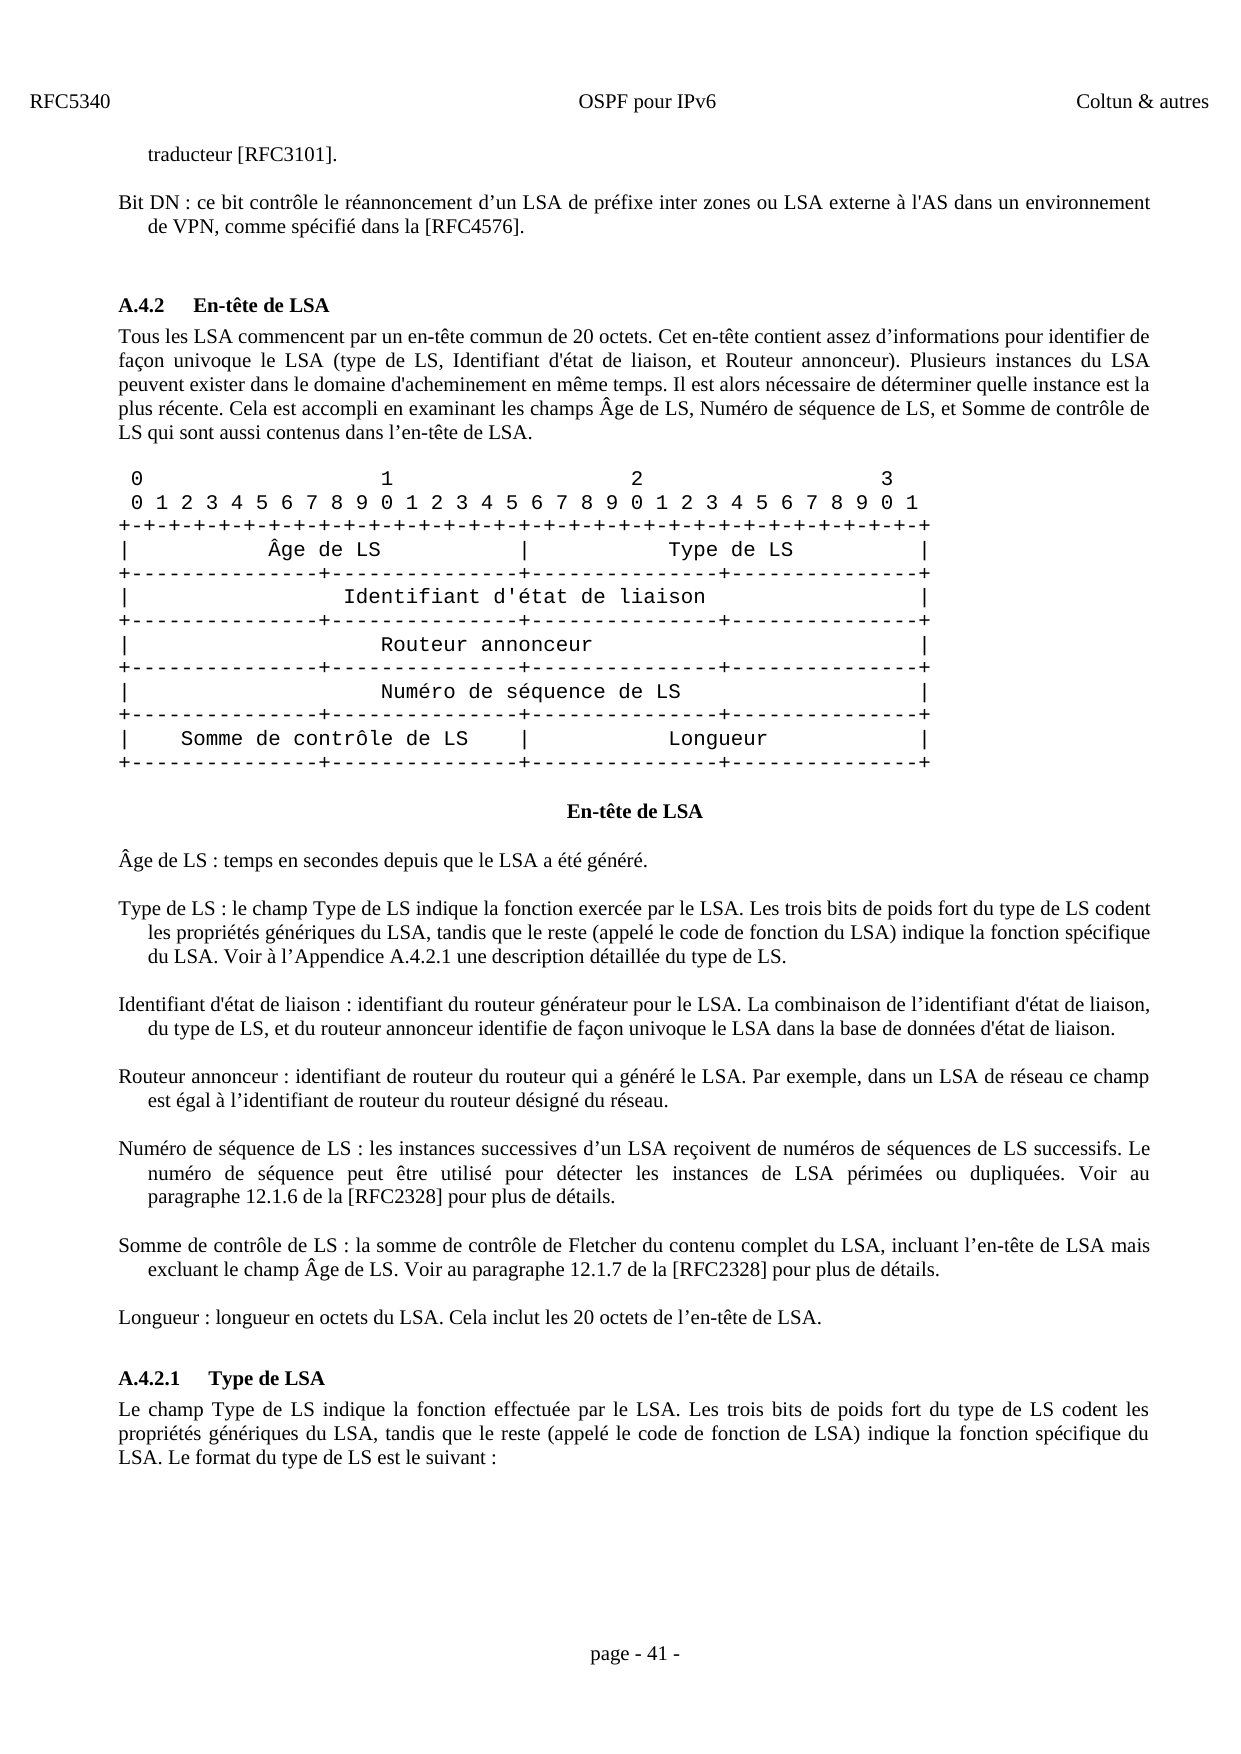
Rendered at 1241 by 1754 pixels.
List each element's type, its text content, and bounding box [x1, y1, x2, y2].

text Bit DN : ce bit contrôle le réannoncement d’un LSA de préfixe inter zones ou LSA externe à l'AS dans un environnement de VPN, comme spécifié dans la [RFC4576]. [118, 190, 1152, 238]
text | Identifiant d'état de liaison | [118, 586, 1152, 610]
text Âge de LS : temps en secondes depuis que le LSA a été généré. [118, 848, 1152, 872]
subtitle En-tête de LSA [118, 799, 1152, 823]
text traducteur [RFC3101]. [118, 142, 1152, 166]
text Le champ Type de LS indique la fonction effectuée par le LSA. Les trois bits de poids fort du type de LS codent les propriétés génériques du LSA, tandis que le reste (appelé le code de fonction de LSA) indique la fonction spécifique du LSA. Le format du type de LS est le suivant : [118, 1396, 1152, 1469]
text Numéro de séquence de LS : les instances successives d’un LSA reçoivent de numéros de séquences de LS successifs. Le numéro de séquence peut être utilisé pour détecter les instances de LSA périmées ou dupliquées. Voir au paragraphe 12.1.6 de la [RFC2328] pour plus de détails. [118, 1136, 1152, 1208]
text 0 1 2 3 4 5 6 7 8 9 0 1 2 3 4 5 6 7 8 9 0 1 2 3 4 5 6 7 8 9 0 1 [118, 492, 1152, 515]
text Longueur : longueur en octets du LSA. Cela inclut les 20 octets de l’en-tête de LSA. [118, 1305, 1152, 1329]
text Tous les LSA commencent par un en-tête commun de 20 octets. Cet en-tête contient assez d’informations pour identifier de façon univoque le LSA (type de LS, Identifiant d'état de liaison, et Routeur annonceur). Plusieurs instances du LSA peuvent exister dans le domaine d'acheminement en même temps. Il est alors nécessaire de déterminer quelle instance est la plus récente. Cela est accompli en examinant les champs Âge de LS, Numéro de séquence de LS, et Somme de contrôle de LS qui sont aussi contenus dans l’en-tête de LSA. [118, 324, 1152, 444]
text +---------------+---------------+---------------+---------------+ [118, 657, 1152, 681]
text Somme de contrôle de LS : la somme de contrôle de Fletcher du contenu complet du LSA, incluant l’en-tête de LSA mais excluant le champ Âge de LS. Voir au paragraphe 12.1.7 de la [RFC2328] pour plus de détails. [118, 1233, 1152, 1281]
text +-+-+-+-+-+-+-+-+-+-+-+-+-+-+-+-+-+-+-+-+-+-+-+-+-+-+-+-+-+-+-+-+ [118, 515, 1152, 539]
text +---------------+---------------+---------------+---------------+ [118, 752, 1152, 775]
subtitle A.4.2 En-tête de LSA [118, 293, 1152, 317]
text Identifiant d'état de liaison : identifiant du routeur générateur pour le LSA. La combinaison de l’identifiant d'état de liaison, du type de LS, et du routeur annonceur identifie de façon univoque le LSA dans la base de données d'état de liaison. [118, 992, 1152, 1040]
text +---------------+---------------+---------------+---------------+ [118, 563, 1152, 586]
text | Routeur annonceur | [118, 633, 1152, 657]
text 0 1 2 3 [118, 468, 1152, 492]
text | Âge de LS | Type de LS | [118, 539, 1152, 563]
text Type de LS : le champ Type de LS indique la fonction exercée par le LSA. Les trois bits de poids fort du type de LS codent les propriétés génériques du LSA, tandis que le reste (appelé le code de fonction du LSA) indique la fonction spécifique du LSA. Voir à l’Appendice A.4.2.1 une description détaillée du type de LS. [118, 896, 1152, 968]
text | Somme de contrôle de LS | Longueur | [118, 728, 1152, 752]
text +---------------+---------------+---------------+---------------+ [118, 610, 1152, 633]
text | Numéro de séquence de LS | [118, 681, 1152, 704]
subtitle A.4.2.1 Type de LSA [118, 1366, 1152, 1390]
text +---------------+---------------+---------------+---------------+ [118, 704, 1152, 728]
text Routeur annonceur : identifiant de routeur du routeur qui a généré le LSA. Par exemple, dans un LSA de réseau ce champ est égal à l’identifiant de routeur du routeur désigné du réseau. [118, 1064, 1152, 1112]
